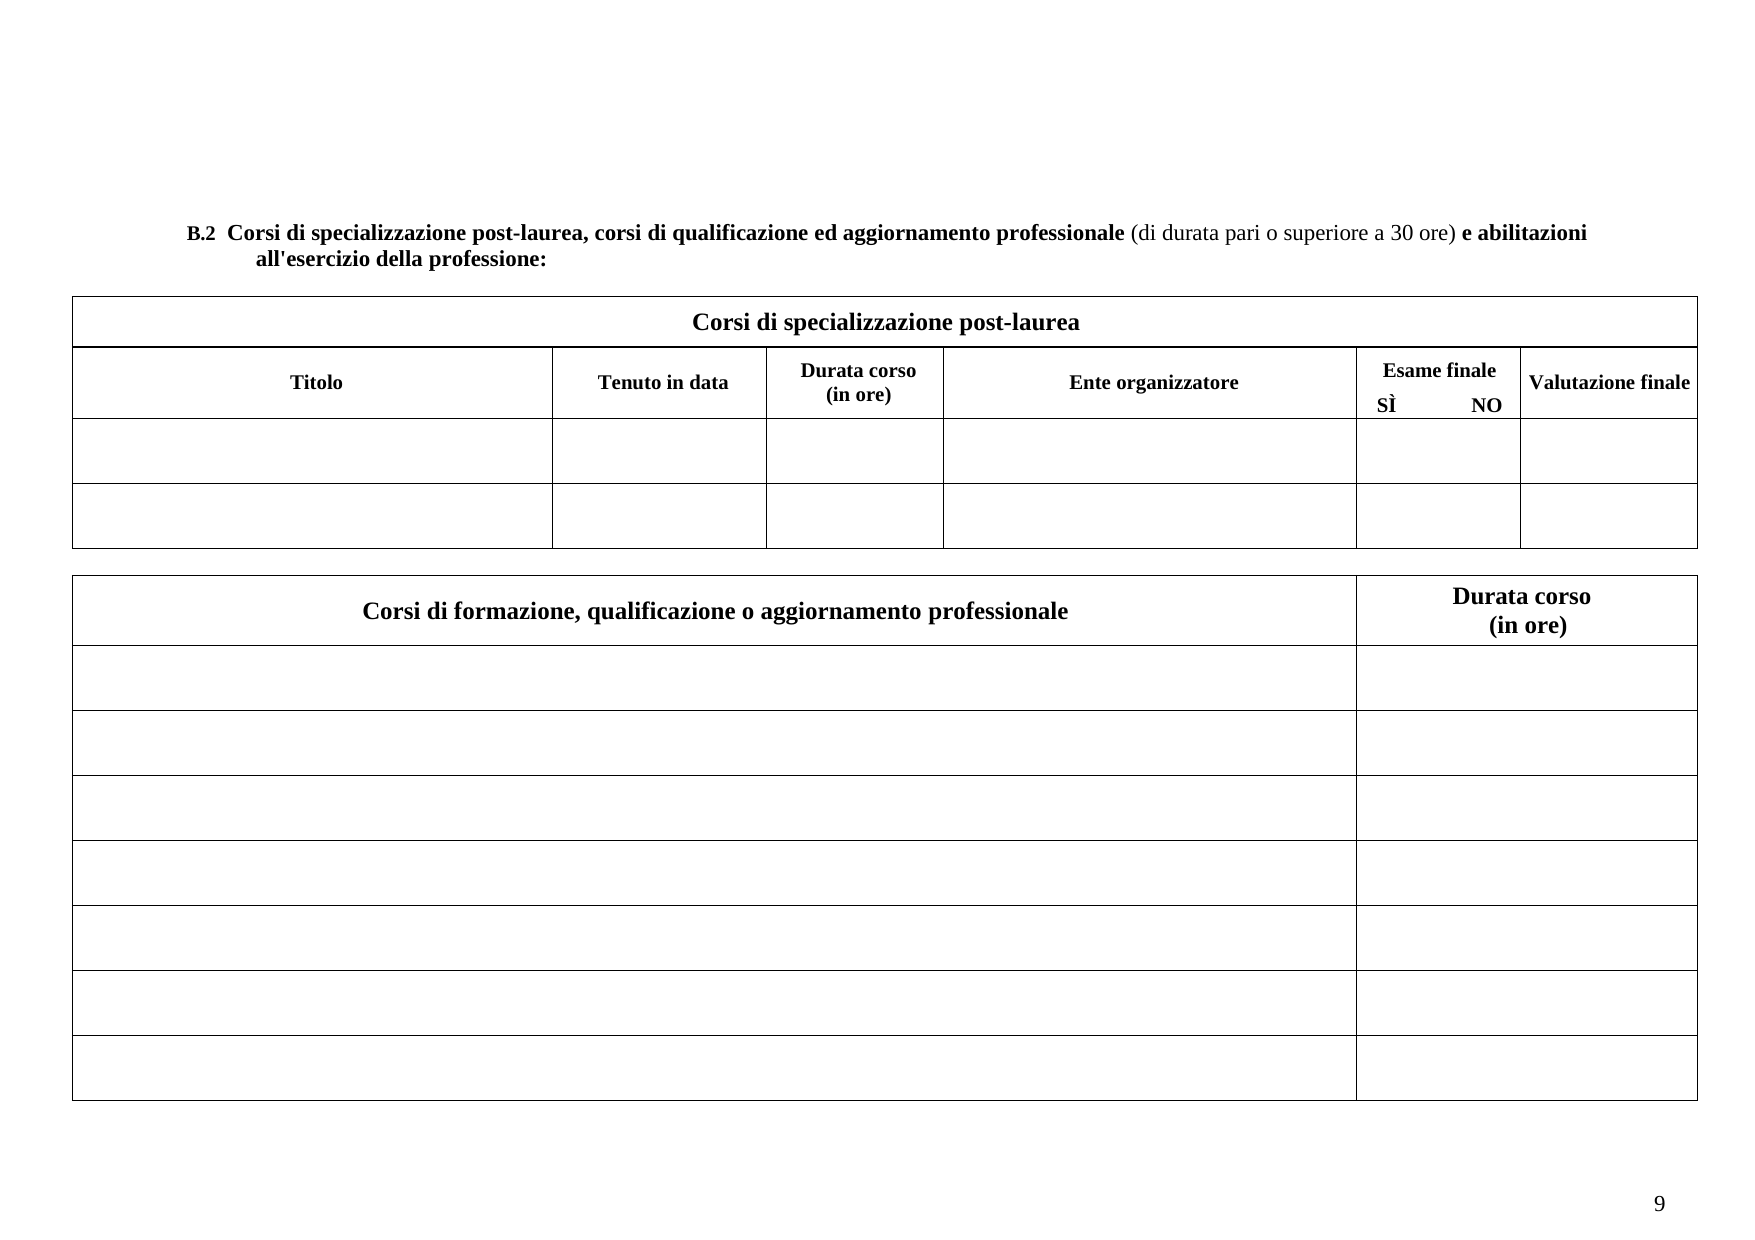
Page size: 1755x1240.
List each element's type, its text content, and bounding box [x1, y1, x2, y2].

table_cell [1357, 906, 1697, 969]
table_cell [73, 776, 1356, 839]
table_cell [73, 484, 552, 547]
table_cell [1357, 776, 1697, 839]
table_cell [1357, 971, 1697, 1034]
table_cell Durata corso (in ore) [767, 348, 943, 417]
table_cell [73, 646, 1356, 709]
table_cell [1521, 419, 1697, 482]
table_cell Titolo [73, 348, 552, 417]
table_cell [767, 419, 943, 482]
table_cell [73, 971, 1356, 1034]
table_cell [1357, 711, 1697, 774]
table_cell [73, 1036, 1356, 1099]
table_header Corsi di specializzazione post-laurea [73, 297, 1697, 346]
table_cell [1357, 646, 1697, 709]
table_cell [944, 419, 1356, 482]
table_cell Tenuto in data [553, 348, 766, 417]
table_header Corsi di formazione, qualificazione o aggiornamento professionale [73, 576, 1356, 644]
table_cell [1357, 841, 1697, 904]
table_cell [1357, 419, 1520, 482]
table_cell [767, 484, 943, 547]
table_cell [1357, 1036, 1697, 1099]
table_cell [73, 419, 552, 482]
table_cell [553, 484, 766, 547]
table_cell Valutazione finale [1521, 348, 1697, 417]
table_cell [1357, 484, 1520, 547]
table_cell [553, 419, 766, 482]
table_cell [1521, 484, 1697, 547]
table_header Durata corso (in ore) [1357, 576, 1697, 644]
table_cell [73, 906, 1356, 969]
table_cell Ente organizzatore [944, 348, 1356, 417]
list Corsi di specializzazione post-laurea, corsi di qualificazione ed aggiornamento professionale (di durata pari o superiore a 30 ore) e abilitazioni all'esercizio della professione: [187, 219, 1652, 272]
table_cell Esame finale SÌ NO [1357, 348, 1520, 417]
table_cell [73, 841, 1356, 904]
table_cell [944, 484, 1356, 547]
table_cell [73, 711, 1356, 774]
